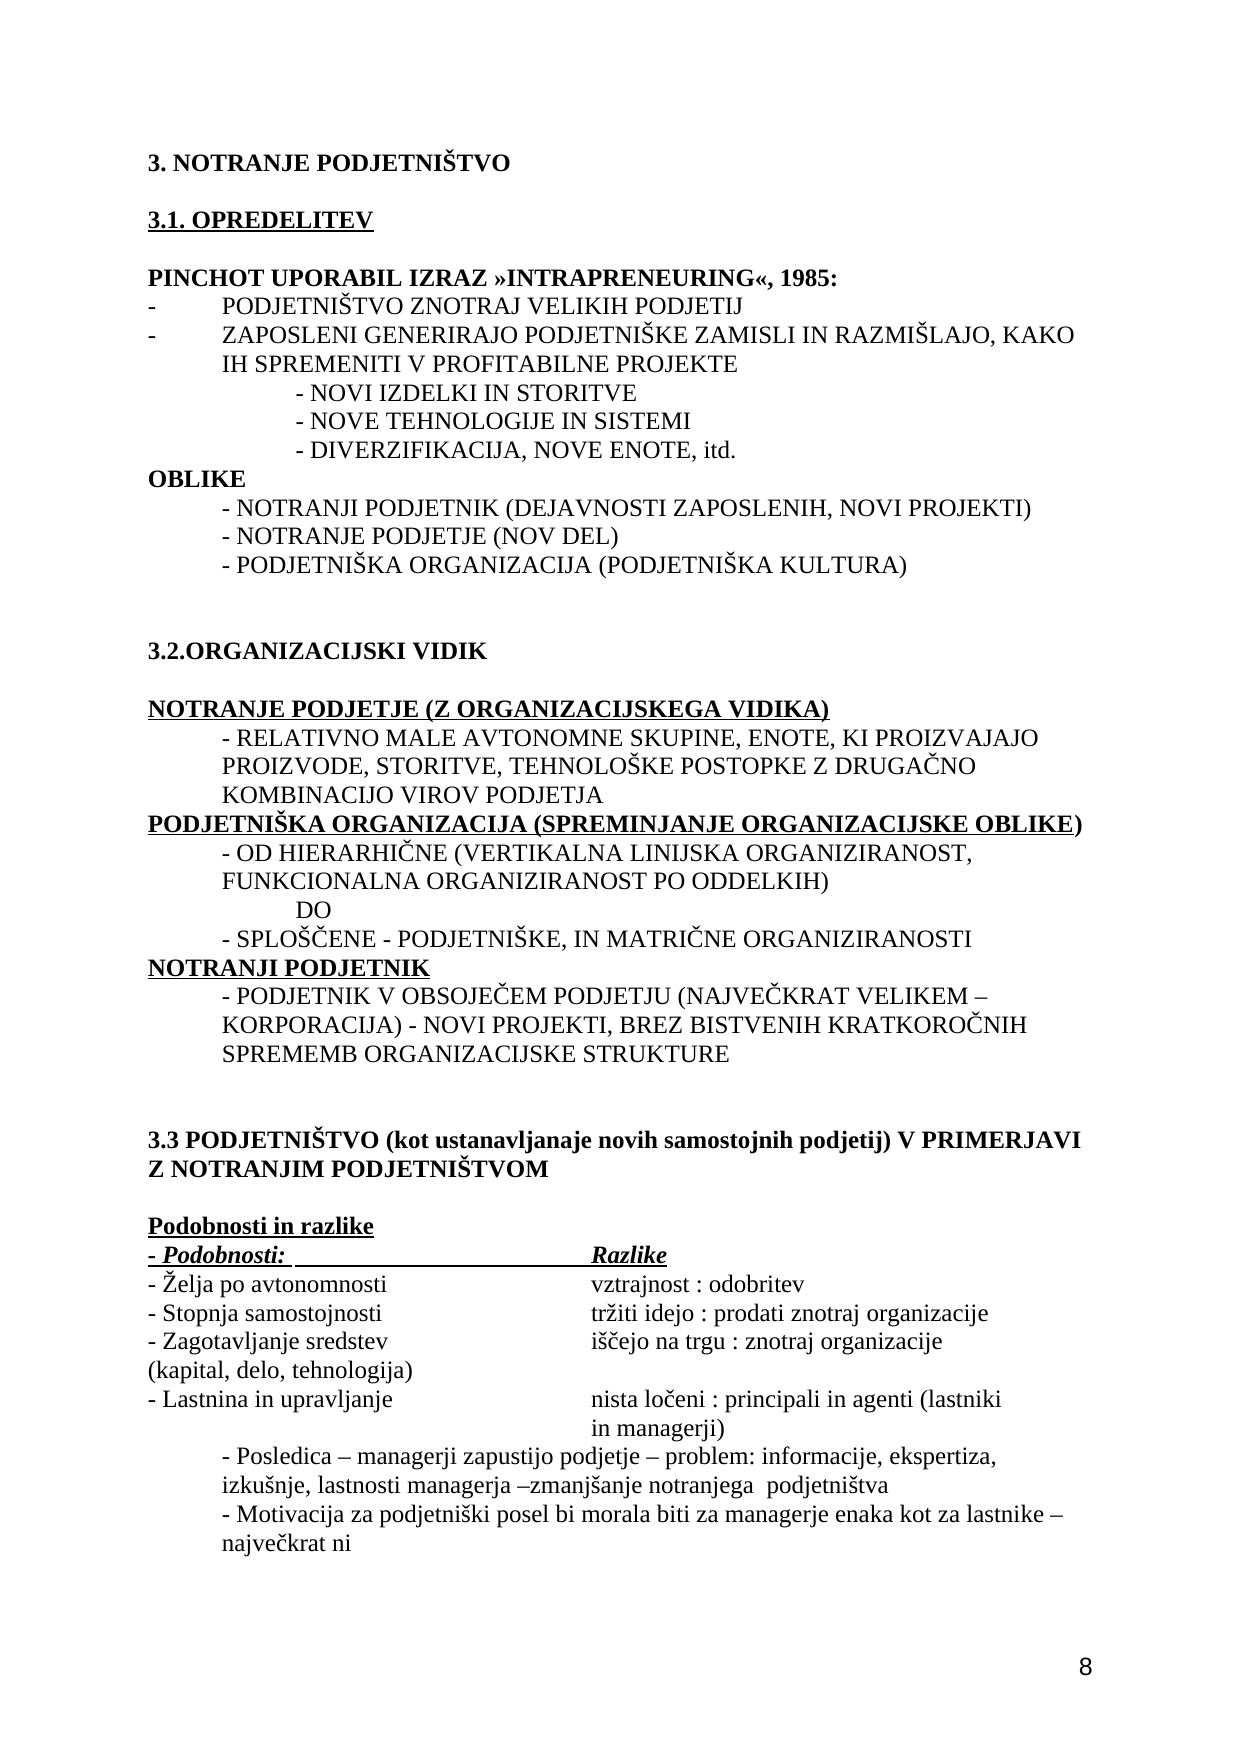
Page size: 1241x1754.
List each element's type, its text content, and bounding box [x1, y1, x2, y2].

text 3.3 PODJETNIŠTVO (kot ustanavljanaje novih samostojnih podjetij) V PRIMERJAVI Z NOTRANJIM PODJETNIŠTVOM [148, 1125, 1092, 1183]
text - OD HIERARHIČNE (VERTIKALNA LINIJSKA ORGANIZIRANOST, [148, 838, 1092, 866]
text - NOTRANJE PODJETJE (NOV DEL) [148, 521, 1092, 550]
text NOTRANJE PODJETJE (Z ORGANIZACIJSKEGA VIDIKA) [148, 694, 1092, 723]
text in managerji) [148, 1413, 1092, 1441]
text 3.2.ORGANIZACIJSKI VIDIK [148, 636, 1092, 665]
text - NOTRANJI PODJETNIK (DEJAVNOSTI ZAPOSLENIH, NOVI PROJEKTI) [148, 493, 1092, 521]
text DO [148, 895, 1092, 924]
text FUNKCIONALNA ORGANIZIRANOST PO ODDELKIH) [148, 866, 1092, 895]
text - NOVE TEHNOLOGIJE IN SISTEMI [148, 406, 1092, 435]
text OBLIKE [148, 464, 1092, 493]
text - PODJETNIŠKA ORGANIZACIJA (PODJETNIŠKA KULTURA) [148, 550, 1092, 579]
text - PODJETNIK V OBSOJEČEM PODJETJU (NAJVEČKRAT VELIKEM – [148, 981, 1092, 1010]
text - Lastnina in upravljanje nista ločeni : principali in agenti (lastniki [148, 1384, 1092, 1413]
text - Zagotavljanje sredstev iščejo na trgu : znotraj organizacije [148, 1326, 1092, 1355]
text - Stopnja samostojnosti tržiti idejo : prodati znotraj organizacije [148, 1298, 1092, 1326]
text - RELATIVNO MALE AVTONOMNE SKUPINE, ENOTE, KI PROIZVAJAJO PROIZVODE, STORITVE, TEHNOLOŠKE POSTOPKE Z DRUGAČNO KOMBINACIJO VIROV PODJETJA [148, 723, 1092, 809]
text NOTRANJI PODJETNIK [148, 953, 1092, 981]
text KORPORACIJA) - NOVI PROJEKTI, BREZ BISTVENIH KRATKOROČNIH SPREMEMB ORGANIZACIJSKE STRUKTURE [148, 1010, 1092, 1068]
text - SPLOŠČENE - PODJETNIŠKE, IN MATRIČNE ORGANIZIRANOSTI [148, 924, 1092, 953]
text 3.1. OPREDELITEV [148, 205, 1092, 234]
text - Posledica – managerji zapustijo podjetje – problem: informacije, ekspertiza, izkušnje, lastnosti managerja –zmanjšanje notranjega podjetništva [148, 1441, 1092, 1499]
text - NOVI IZDELKI IN STORITVE [148, 378, 1092, 406]
text (kapital, delo, tehnologija) [148, 1355, 1092, 1384]
text PODJETNIŠKA ORGANIZACIJA (SPREMINJANJE ORGANIZACIJSKE OBLIKE) [148, 809, 1092, 838]
text - PODJETNIŠTVO ZNOTRAJ VELIKIH PODJETIJ [148, 291, 1092, 320]
text 3. Notranje podjetništvo [148, 148, 1092, 176]
text - Podobnosti: Razlike [148, 1240, 1092, 1269]
text - ZAPOSLENI GENERIRAJO PODJETNIŠKE ZAMISLI IN RAZMIŠLAJO, KAKO IH SPREMENITI V PROFITABILNE PROJEKTE [148, 320, 1092, 378]
text PINCHOT UPORABIL IZRAZ »INTRAPRENEURING«, 1985: [148, 263, 1092, 291]
text Podobnosti in razlike [148, 1211, 1092, 1240]
text - DIVERZIFIKACIJA, NOVE ENOTE, itd. [148, 435, 1092, 464]
text - Motivacija za podjetniški posel bi morala biti za managerje enaka kot za lastnike – največkrat ni [148, 1499, 1092, 1556]
text - Želja po avtonomnosti vztrajnost : odobritev [148, 1269, 1092, 1298]
